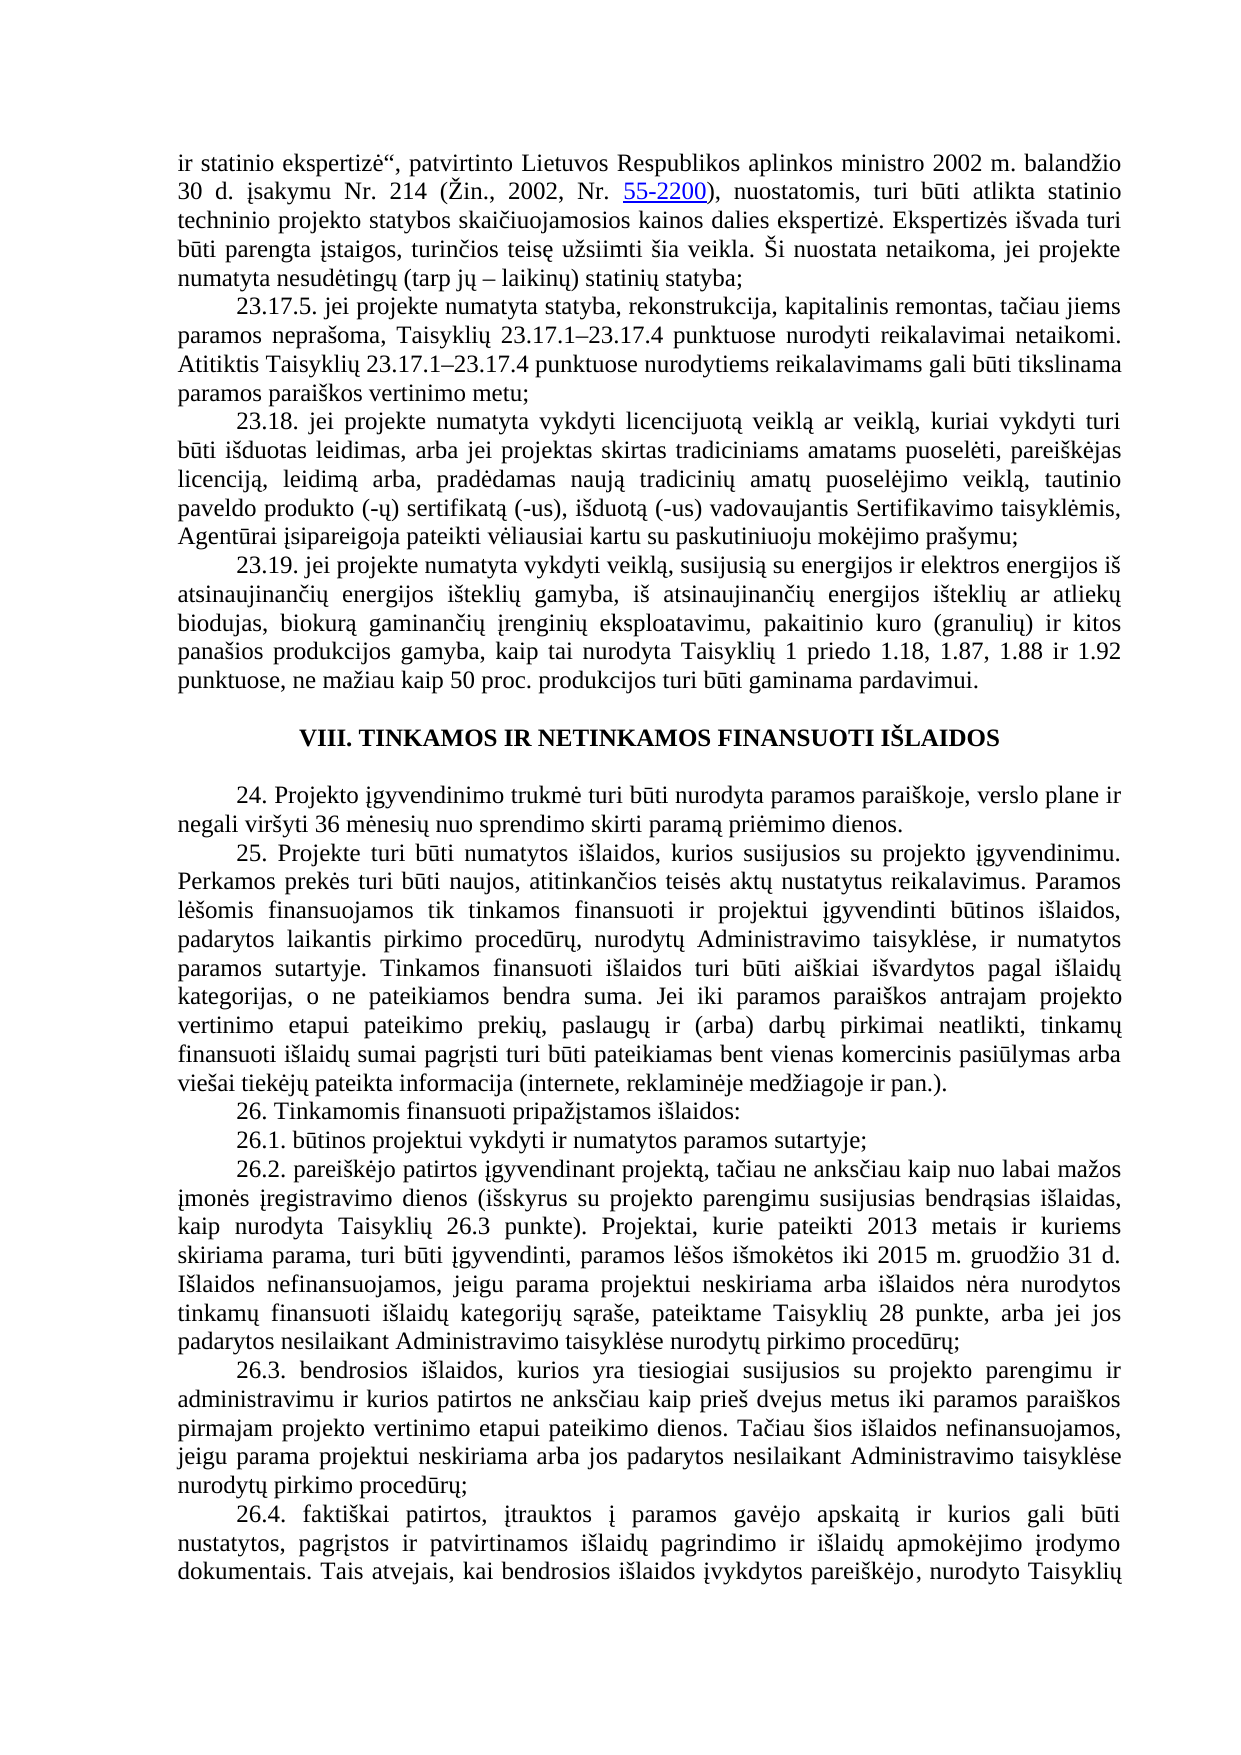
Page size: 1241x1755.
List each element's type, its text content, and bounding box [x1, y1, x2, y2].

text 23.18. jei projekte numatyta vykdyti licencijuotą veiklą ar veiklą, kuriai vykdyti turi būti išduotas leidimas, arba jei projektas skirtas tradiciniams amatams puoselėti, pareiškėjas licenciją, leidimą arba, pradėdamas naują tradicinių amatų puoselėjimo veiklą, tautinio paveldo produkto (-ų) sertifikatą (-us), išduotą (-us) vadovaujantis Sertifikavimo taisyklėmis, Agentūrai įsipareigoja pateikti vėliausiai kartu su paskutiniuoju mokėjimo prašymu; [177, 406, 1122, 550]
text 26.3. bendrosios išlaidos, kurios yra tiesiogiai susijusios su projekto parengimu ir administravimu ir kurios patirtos ne anksčiau kaip prieš dvejus metus iki paramos paraiškos pirmajam projekto vertinimo etapui pateikimo dienos. Tačiau šios išlaidos nefinansuojamos, jeigu parama projektui neskiriama arba jos padarytos nesilaikant Administravimo taisyklėse nurodytų pirkimo procedūrų; [177, 1355, 1122, 1499]
text 23.19. jei projekte numatyta vykdyti veiklą, susijusią su energijos ir elektros energijos iš atsinaujinančių energijos išteklių gamyba, iš atsinaujinančių energijos išteklių ar atliekų biodujas, biokurą gaminančių įrenginių eksploatavimu, pakaitinio kuro (granulių) ir kitos panašios produkcijos gamyba, kaip tai nurodyta Taisyklių 1 priedo 1.18, 1.87, 1.88 ir 1.92 punktuose, ne mažiau kaip 50 proc. produkcijos turi būti gaminama pardavimui. [177, 550, 1122, 694]
text 26.2. pareiškėjo patirtos įgyvendinant projektą, tačiau ne anksčiau kaip nuo labai mažos įmonės įregistravimo dienos (išskyrus su projekto parengimu susijusias bendrąsias išlaidas, kaip nurodyta Taisyklių 26.3 punkte). Projektai, kurie pateikti 2013 metais ir kuriems skiriama parama, turi būti įgyvendinti, paramos lėšos išmokėtos iki 2015 m. gruodžio 31 d. Išlaidos nefinansuojamos, jeigu parama projektui neskiriama arba išlaidos nėra nurodytos tinkamų finansuoti išlaidų kategorijų sąraše, pateiktame Taisyklių 28 punkte, arba jei jos padarytos nesilaikant Administravimo taisyklėse nurodytų pirkimo procedūrų; [177, 1154, 1122, 1355]
text ir statinio ekspertizė“, patvirtinto Lietuvos Respublikos aplinkos ministro 2002 m. balandžio 30 d. įsakymu Nr. 214 (Žin., 2002, Nr. 55-2200), nuostatomis, turi būti atlikta statinio techninio projekto statybos skaičiuojamosios kainos dalies ekspertizė. Ekspertizės išvada turi būti parengta įstaigos, turinčios teisę užsiimti šia veikla. Ši nuostata netaikoma, jei projekte numatyta nesudėtingų (tarp jų – laikinų) statinių statyba; [177, 148, 1122, 291]
text 26. Tinkamomis finansuoti pripažįstamos išlaidos: [177, 1096, 1122, 1125]
text 26.4. faktiškai patirtos, įtrauktos į paramos gavėjo apskaitą ir kurios gali būti nustatytos, pagrįstos ir patvirtinamos išlaidų pagrindimo ir išlaidų apmokėjimo įrodymo dokumentais. Tais atvejais, kai bendrosios išlaidos įvykdytos pareiškėjo, nurodyto Taisyklių [177, 1499, 1122, 1585]
text 25. Projekte turi būti numatytos išlaidos, kurios susijusios su projekto įgyvendinimu. Perkamos prekės turi būti naujos, atitinkančios teisės aktų nustatytus reikalavimus. Paramos lėšomis finansuojamos tik tinkamos finansuoti ir projektui įgyvendinti būtinos išlaidos, padarytos laikantis pirkimo procedūrų, nurodytų Administravimo taisyklėse, ir numatytos paramos sutartyje. Tinkamos finansuoti išlaidos turi būti aiškiai išvardytos pagal išlaidų kategorijas, o ne pateikiamos bendra suma. Jei iki paramos paraiškos antrajam projekto vertinimo etapui pateikimo prekių, paslaugų ir (arba) darbų pirkimai neatlikti, tinkamų finansuoti išlaidų sumai pagrįsti turi būti pateikiamas bent vienas komercinis pasiūlymas arba viešai tiekėjų pateikta informacija (internete, reklaminėje medžiagoje ir pan.). [177, 838, 1122, 1096]
text 24. Projekto įgyvendinimo trukmė turi būti nurodyta paramos paraiškoje, verslo plane ir negali viršyti 36 mėnesių nuo sprendimo skirti paramą priėmimo dienos. [177, 780, 1122, 838]
text 26.1. būtinos projektui vykdyti ir numatytos paramos sutartyje; [177, 1125, 1122, 1154]
text VIII. TINKAMOS IR NETINKAMOS FINANSUOTI IŠLAIDOS [177, 723, 1122, 751]
text 23.17.5. jei projekte numatyta statyba, rekonstrukcija, kapitalinis remontas, tačiau jiems paramos neprašoma, Taisyklių 23.17.1–23.17.4 punktuose nurodyti reikalavimai netaikomi. Atitiktis Taisyklių 23.17.1–23.17.4 punktuose nurodytiems reikalavimams gali būti tikslinama paramos paraiškos vertinimo metu; [177, 291, 1122, 406]
